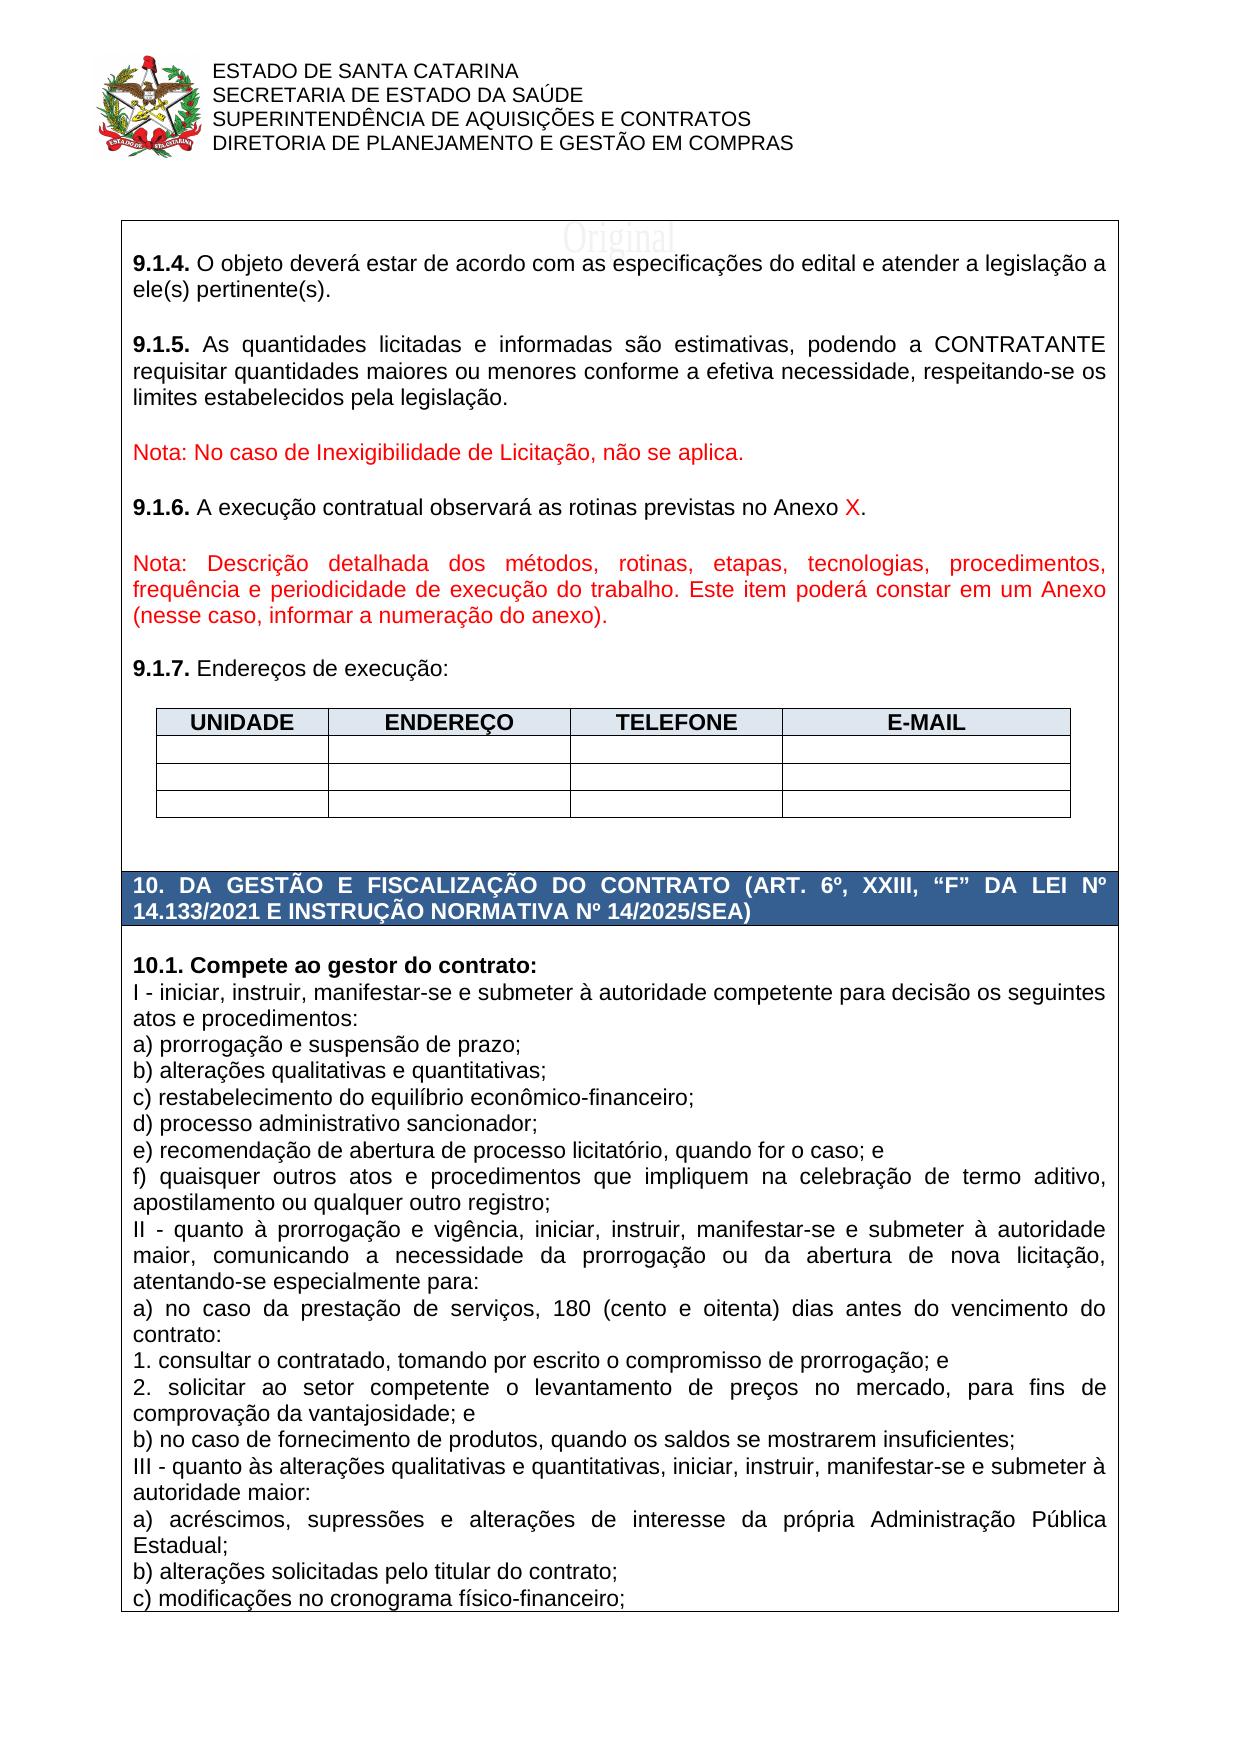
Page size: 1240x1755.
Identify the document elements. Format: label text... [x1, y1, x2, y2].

table_header UNIDADE [157, 709, 328, 735]
table_header TELEFONE [571, 709, 782, 735]
table_cell [157, 791, 328, 817]
table_cell 10. DA GESTÃO E FISCALIZAÇÃO DO CONTRATO (ART. 6º, XXIII, “F” DA LEI Nº 14.133/2021 E INSTRUÇÃO NORMATIVA Nº 14/2025/SEA) [122, 872, 1118, 925]
table_cell [571, 791, 782, 817]
table_cell [329, 764, 570, 790]
table_header E-MAIL [783, 709, 1070, 735]
table_cell [157, 764, 328, 790]
table_cell [783, 736, 1070, 762]
table_header ENDEREÇO [329, 709, 570, 735]
table_cell [783, 764, 1070, 790]
table_cell [329, 736, 570, 762]
picture [93, 53, 205, 160]
table_cell 10.1. Compete ao gestor do contrato: I - iniciar, instruir, manifestar-se e submeter à autoridade competente para decisão os seguintes atos e procedimentos: a) prorrogação e suspensão de prazo; b) alterações qualitativas e quantitativas; c) restabelecimento do equilíbrio econômico-financeiro; d) processo administrativo sancionador; e) recomendação de abertura de processo licitatório, quando for o caso; e f) quaisquer outros atos e procedimentos que impliquem na celebração de termo aditivo, apostilamento ou qualquer outro registro; II - quanto à prorrogação e vigência, iniciar, instruir, manifestar-se e submeter à autoridade maior, comunicando a necessidade da prorrogação ou da abertura de nova licitação, atentando-se especialmente para: a) no caso da prestação de serviços, 180 (cento e oitenta) dias antes do vencimento do contrato: 1. consultar o contratado, tomando por escrito o compromisso de prorrogação; e 2. solicitar ao setor competente o levantamento de preços no mercado, para fins de comprovação da vantajosidade; e b) no caso de fornecimento de produtos, quando os saldos se mostrarem insuficientes; III - quanto às alterações qualitativas e quantitativas, iniciar, instruir, manifestar-se e submeter à autoridade maior: a) acréscimos, supressões e alterações de interesse da própria Administração Pública Estadual; b) alterações solicitadas pelo titular do contrato; c) modificações no cronograma físico-financeiro; [122, 926, 1118, 1611]
table_cell [157, 736, 328, 762]
table_cell [329, 791, 570, 817]
table_cell [571, 764, 782, 790]
table_cell [571, 736, 782, 762]
table_cell [783, 791, 1070, 817]
table_cell 9.1.4. O objeto deverá estar de acordo com as especificações do edital e atender a legislação a ele(s) pertinente(s). 9.1.5. As quantidades licitadas e informadas são estimativas, podendo a CONTRATANTE requisitar quantidades maiores ou menores conforme a efetiva necessidade, respeitando-se os limites estabelecidos pela legislação. Nota: No caso de Inexigibilidade de Licitação, não se aplica. 9.1.6. A execução contratual observará as rotinas previstas no Anexo X. Nota: Descrição detalhada dos métodos, rotinas, etapas, tecnologias, procedimentos, frequência e periodicidade de execução do trabalho. Este item poderá constar em um Anexo (nesse caso, informar a numeração do anexo). 9.1.7. Endereços de execução: [122, 221, 1118, 871]
